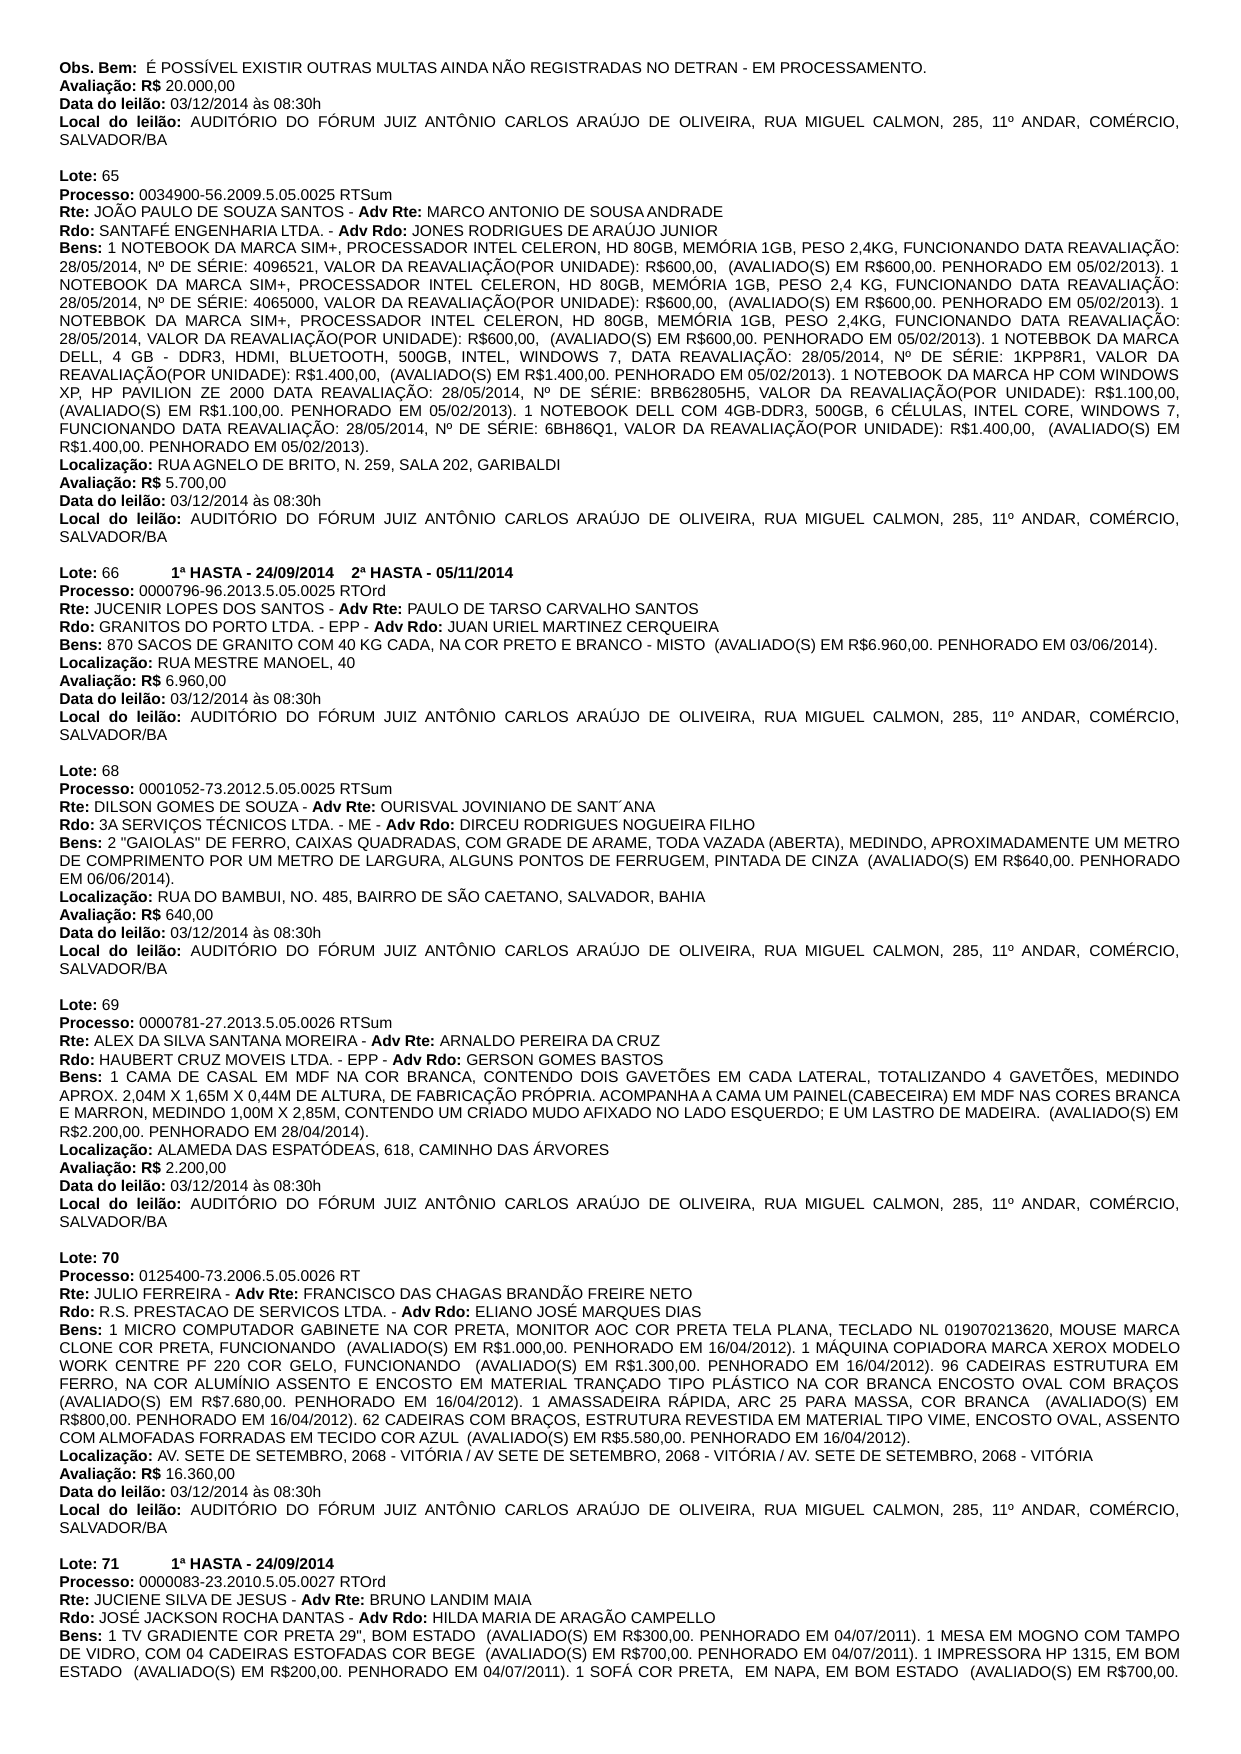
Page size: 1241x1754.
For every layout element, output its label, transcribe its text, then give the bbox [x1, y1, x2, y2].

text Rte: DILSON GOMES DE SOUZA - Adv Rte: OURISVAL JOVINIANO DE SANT´ANA [59, 798, 1181, 816]
text Local do leilão: AUDITÓRIO DO FÓRUM JUIZ ANTÔNIO CARLOS ARAÚJO DE OLIVEIRA, RUA MIGUEL CALMON, 285, 11º ANDAR, COMÉRCIO, SALVADOR/BA [59, 113, 1181, 149]
text Lote: 69 [59, 996, 1181, 1014]
text Lote: 71 1ª HASTA - 24/09/2014 [59, 1555, 1181, 1573]
text Bens: 870 SACOS DE GRANITO COM 40 KG CADA, NA COR PRETO E BRANCO - MISTO (AVALIADO(S) EM R$6.960,00. PENHORADO EM 03/06/2014). [59, 636, 1181, 654]
text Local do leilão: AUDITÓRIO DO FÓRUM JUIZ ANTÔNIO CARLOS ARAÚJO DE OLIVEIRA, RUA MIGUEL CALMON, 285, 11º ANDAR, COMÉRCIO, SALVADOR/BA [59, 708, 1181, 744]
text Data do leilão: 03/12/2014 às 08:30h [59, 924, 1181, 942]
text Processo: 0034900-56.2009.5.05.0025 RTSum [59, 185, 1181, 203]
text Avaliação: R$ 5.700,00 [59, 473, 1181, 492]
text Rte: JOÃO PAULO DE SOUZA SANTOS - Adv Rte: MARCO ANTONIO DE SOUSA ANDRADE [59, 203, 1181, 221]
text Bens: 1 TV GRADIENTE COR PRETA 29", BOM ESTADO (AVALIADO(S) EM R$300,00. PENHORADO EM 04/07/2011). 1 MESA EM MOGNO COM TAMPO DE VIDRO, COM 04 CADEIRAS ESTOFADAS COR BEGE (AVALIADO(S) EM R$700,00. PENHORADO EM 04/07/2011). 1 IMPRESSORA HP 1315, EM BOM ESTADO (AVALIADO(S) EM R$200,00. PENHORADO EM 04/07/2011). 1 SOFÁ COR PRETA, EM NAPA, EM BOM ESTADO (AVALIADO(S) EM R$700,00. [59, 1627, 1181, 1681]
text Avaliação: R$ 6.960,00 [59, 672, 1181, 690]
text Lote: 68 [59, 762, 1181, 780]
text Bens: 1 MICRO COMPUTADOR GABINETE NA COR PRETA, MONITOR AOC COR PRETA TELA PLANA, TECLADO NL 019070213620, MOUSE MARCA CLONE COR PRETA, FUNCIONANDO (AVALIADO(S) EM R$1.000,00. PENHORADO EM 16/04/2012). 1 MÁQUINA COPIADORA MARCA XEROX MODELO WORK CENTRE PF 220 COR GELO, FUNCIONANDO (AVALIADO(S) EM R$1.300,00. PENHORADO EM 16/04/2012). 96 CADEIRAS ESTRUTURA EM FERRO, NA COR ALUMÍNIO ASSENTO E ENCOSTO EM MATERIAL TRANÇADO TIPO PLÁSTICO NA COR BRANCA ENCOSTO OVAL COM BRAÇOS (AVALIADO(S) EM R$7.680,00. PENHORADO EM 16/04/2012). 1 AMASSADEIRA RÁPIDA, ARC 25 PARA MASSA, COR BRANCA (AVALIADO(S) EM R$800,00. PENHORADO EM 16/04/2012). 62 CADEIRAS COM BRAÇOS, ESTRUTURA REVESTIDA EM MATERIAL TIPO VIME, ENCOSTO OVAL, ASSENTO COM ALMOFADAS FORRADAS EM TECIDO COR AZUL (AVALIADO(S) EM R$5.580,00. PENHORADO EM 16/04/2012). [59, 1321, 1181, 1447]
text Bens: 1 NOTEBOOK DA MARCA SIM+, PROCESSADOR INTEL CELERON, HD 80GB, MEMÓRIA 1GB, PESO 2,4KG, FUNCIONANDO DATA REAVALIAÇÃO: 28/05/2014, Nº DE SÉRIE: 4096521, VALOR DA REAVALIAÇÃO(POR UNIDADE): R$600,00, (AVALIADO(S) EM R$600,00. PENHORADO EM 05/02/2013). 1 NOTEBOOK DA MARCA SIM+, PROCESSADOR INTEL CELERON, HD 80GB, MEMÓRIA 1GB, PESO 2,4 KG, FUNCIONANDO DATA REAVALIAÇÃO: 28/05/2014, Nº DE SÉRIE: 4065000, VALOR DA REAVALIAÇÃO(POR UNIDADE): R$600,00, (AVALIADO(S) EM R$600,00. PENHORADO EM 05/02/2013). 1 NOTEBBOK DA MARCA SIM+, PROCESSADOR INTEL CELERON, HD 80GB, MEMÓRIA 1GB, PESO 2,4KG, FUNCIONANDO DATA REAVALIAÇÃO: 28/05/2014, VALOR DA REAVALIAÇÃO(POR UNIDADE): R$600,00, (AVALIADO(S) EM R$600,00. PENHORADO EM 05/02/2013). 1 NOTEBBOK DA MARCA DELL, 4 GB - DDR3, HDMI, BLUETOOTH, 500GB, INTEL, WINDOWS 7, DATA REAVALIAÇÃO: 28/05/2014, Nº DE SÉRIE: 1KPP8R1, VALOR DA REAVALIAÇÃO(POR UNIDADE): R$1.400,00, (AVALIADO(S) EM R$1.400,00. PENHORADO EM 05/02/2013). 1 NOTEBOOK DA MARCA HP COM WINDOWS XP, HP PAVILION ZE 2000 DATA REAVALIAÇÃO: 28/05/2014, Nº DE SÉRIE: BRB62805H5, VALOR DA REAVALIAÇÃO(POR UNIDADE): R$1.100,00, (AVALIADO(S) EM R$1.100,00. PENHORADO EM 05/02/2013). 1 NOTEBOOK DELL COM 4GB-DDR3, 500GB, 6 CÉLULAS, INTEL CORE, WINDOWS 7, FUNCIONANDO DATA REAVALIAÇÃO: 28/05/2014, Nº DE SÉRIE: 6BH86Q1, VALOR DA REAVALIAÇÃO(POR UNIDADE): R$1.400,00, (AVALIADO(S) EM R$1.400,00. PENHORADO EM 05/02/2013). [59, 239, 1181, 456]
text Rdo: SANTAFÉ ENGENHARIA LTDA. - Adv Rdo: JONES RODRIGUES DE ARAÚJO JUNIOR [59, 221, 1181, 239]
text Bens: 2 "GAIOLAS" DE FERRO, CAIXAS QUADRADAS, COM GRADE DE ARAME, TODA VAZADA (ABERTA), MEDINDO, APROXIMADAMENTE UM METRO DE COMPRIMENTO POR UM METRO DE LARGURA, ALGUNS PONTOS DE FERRUGEM, PINTADA DE CINZA (AVALIADO(S) EM R$640,00. PENHORADO EM 06/06/2014). [59, 834, 1181, 888]
text Localização: ALAMEDA DAS ESPATÓDEAS, 618, CAMINHO DAS ÁRVORES [59, 1140, 1181, 1158]
text Data do leilão: 03/12/2014 às 08:30h [59, 1176, 1181, 1194]
text Obs. Bem: É POSSÍVEL EXISTIR OUTRAS MULTAS AINDA NÃO REGISTRADAS NO DETRAN - EM PROCESSAMENTO. [59, 59, 1181, 77]
text Lote: 65 [59, 167, 1181, 185]
text Processo: 0000781-27.2013.5.05.0026 RTSum [59, 1014, 1181, 1032]
text Rdo: JOSÉ JACKSON ROCHA DANTAS - Adv Rdo: HILDA MARIA DE ARAGÃO CAMPELLO [59, 1609, 1181, 1627]
text Rdo: 3A SERVIÇOS TÉCNICOS LTDA. - ME - Adv Rdo: DIRCEU RODRIGUES NOGUEIRA FILHO [59, 816, 1181, 834]
text Localização: AV. SETE DE SETEMBRO, 2068 - VITÓRIA / AV SETE DE SETEMBRO, 2068 - VITÓRIA / AV. SETE DE SETEMBRO, 2068 - VITÓRIA [59, 1447, 1181, 1465]
text Avaliação: R$ 640,00 [59, 906, 1181, 924]
text Data do leilão: 03/12/2014 às 08:30h [59, 95, 1181, 113]
text Processo: 0125400-73.2006.5.05.0026 RT [59, 1266, 1181, 1284]
text Processo: 0000796-96.2013.5.05.0025 RTOrd [59, 582, 1181, 600]
text Local do leilão: AUDITÓRIO DO FÓRUM JUIZ ANTÔNIO CARLOS ARAÚJO DE OLIVEIRA, RUA MIGUEL CALMON, 285, 11º ANDAR, COMÉRCIO, SALVADOR/BA [59, 1501, 1181, 1537]
text Rte: JULIO FERREIRA - Adv Rte: FRANCISCO DAS CHAGAS BRANDÃO FREIRE NETO [59, 1284, 1181, 1302]
text Rte: JUCENIR LOPES DOS SANTOS - Adv Rte: PAULO DE TARSO CARVALHO SANTOS [59, 600, 1181, 618]
text Rdo: GRANITOS DO PORTO LTDA. - EPP - Adv Rdo: JUAN URIEL MARTINEZ CERQUEIRA [59, 618, 1181, 636]
text Avaliação: R$ 16.360,00 [59, 1465, 1181, 1483]
text Data do leilão: 03/12/2014 às 08:30h [59, 492, 1181, 509]
text Rte: ALEX DA SILVA SANTANA MOREIRA - Adv Rte: ARNALDO PEREIRA DA CRUZ [59, 1032, 1181, 1050]
text Local do leilão: AUDITÓRIO DO FÓRUM JUIZ ANTÔNIO CARLOS ARAÚJO DE OLIVEIRA, RUA MIGUEL CALMON, 285, 11º ANDAR, COMÉRCIO, SALVADOR/BA [59, 942, 1181, 978]
text Avaliação: R$ 20.000,00 [59, 77, 1181, 95]
text Lote: 70 [59, 1248, 1181, 1266]
text Data do leilão: 03/12/2014 às 08:30h [59, 690, 1181, 708]
text Localização: RUA AGNELO DE BRITO, N. 259, SALA 202, GARIBALDI [59, 456, 1181, 473]
text Local do leilão: AUDITÓRIO DO FÓRUM JUIZ ANTÔNIO CARLOS ARAÚJO DE OLIVEIRA, RUA MIGUEL CALMON, 285, 11º ANDAR, COMÉRCIO, SALVADOR/BA [59, 509, 1181, 546]
text Rte: JUCIENE SILVA DE JESUS - Adv Rte: BRUNO LANDIM MAIA [59, 1591, 1181, 1609]
text Bens: 1 CAMA DE CASAL EM MDF NA COR BRANCA, CONTENDO DOIS GAVETÕES EM CADA LATERAL, TOTALIZANDO 4 GAVETÕES, MEDINDO APROX. 2,04M X 1,65M X 0,44M DE ALTURA, DE FABRICAÇÃO PRÓPRIA. ACOMPANHA A CAMA UM PAINEL(CABECEIRA) EM MDF NAS CORES BRANCA E MARRON, MEDINDO 1,00M X 2,85M, CONTENDO UM CRIADO MUDO AFIXADO NO LADO ESQUERDO; E UM LASTRO DE MADEIRA. (AVALIADO(S) EM R$2.200,00. PENHORADO EM 28/04/2014). [59, 1068, 1181, 1140]
text Processo: 0000083-23.2010.5.05.0027 RTOrd [59, 1573, 1181, 1591]
text Localização: RUA DO BAMBUI, NO. 485, BAIRRO DE SÃO CAETANO, SALVADOR, BAHIA [59, 888, 1181, 906]
text Processo: 0001052-73.2012.5.05.0025 RTSum [59, 780, 1181, 798]
text Avaliação: R$ 2.200,00 [59, 1158, 1181, 1176]
text Local do leilão: AUDITÓRIO DO FÓRUM JUIZ ANTÔNIO CARLOS ARAÚJO DE OLIVEIRA, RUA MIGUEL CALMON, 285, 11º ANDAR, COMÉRCIO, SALVADOR/BA [59, 1194, 1181, 1230]
text Rdo: HAUBERT CRUZ MOVEIS LTDA. - EPP - Adv Rdo: GERSON GOMES BASTOS [59, 1050, 1181, 1068]
text Localização: RUA MESTRE MANOEL, 40 [59, 654, 1181, 672]
text Data do leilão: 03/12/2014 às 08:30h [59, 1483, 1181, 1501]
text Lote: 66 1ª HASTA - 24/09/2014 2ª HASTA - 05/11/2014 [59, 564, 1181, 582]
text Rdo: R.S. PRESTACAO DE SERVICOS LTDA. - Adv Rdo: ELIANO JOSÉ MARQUES DIAS [59, 1302, 1181, 1321]
